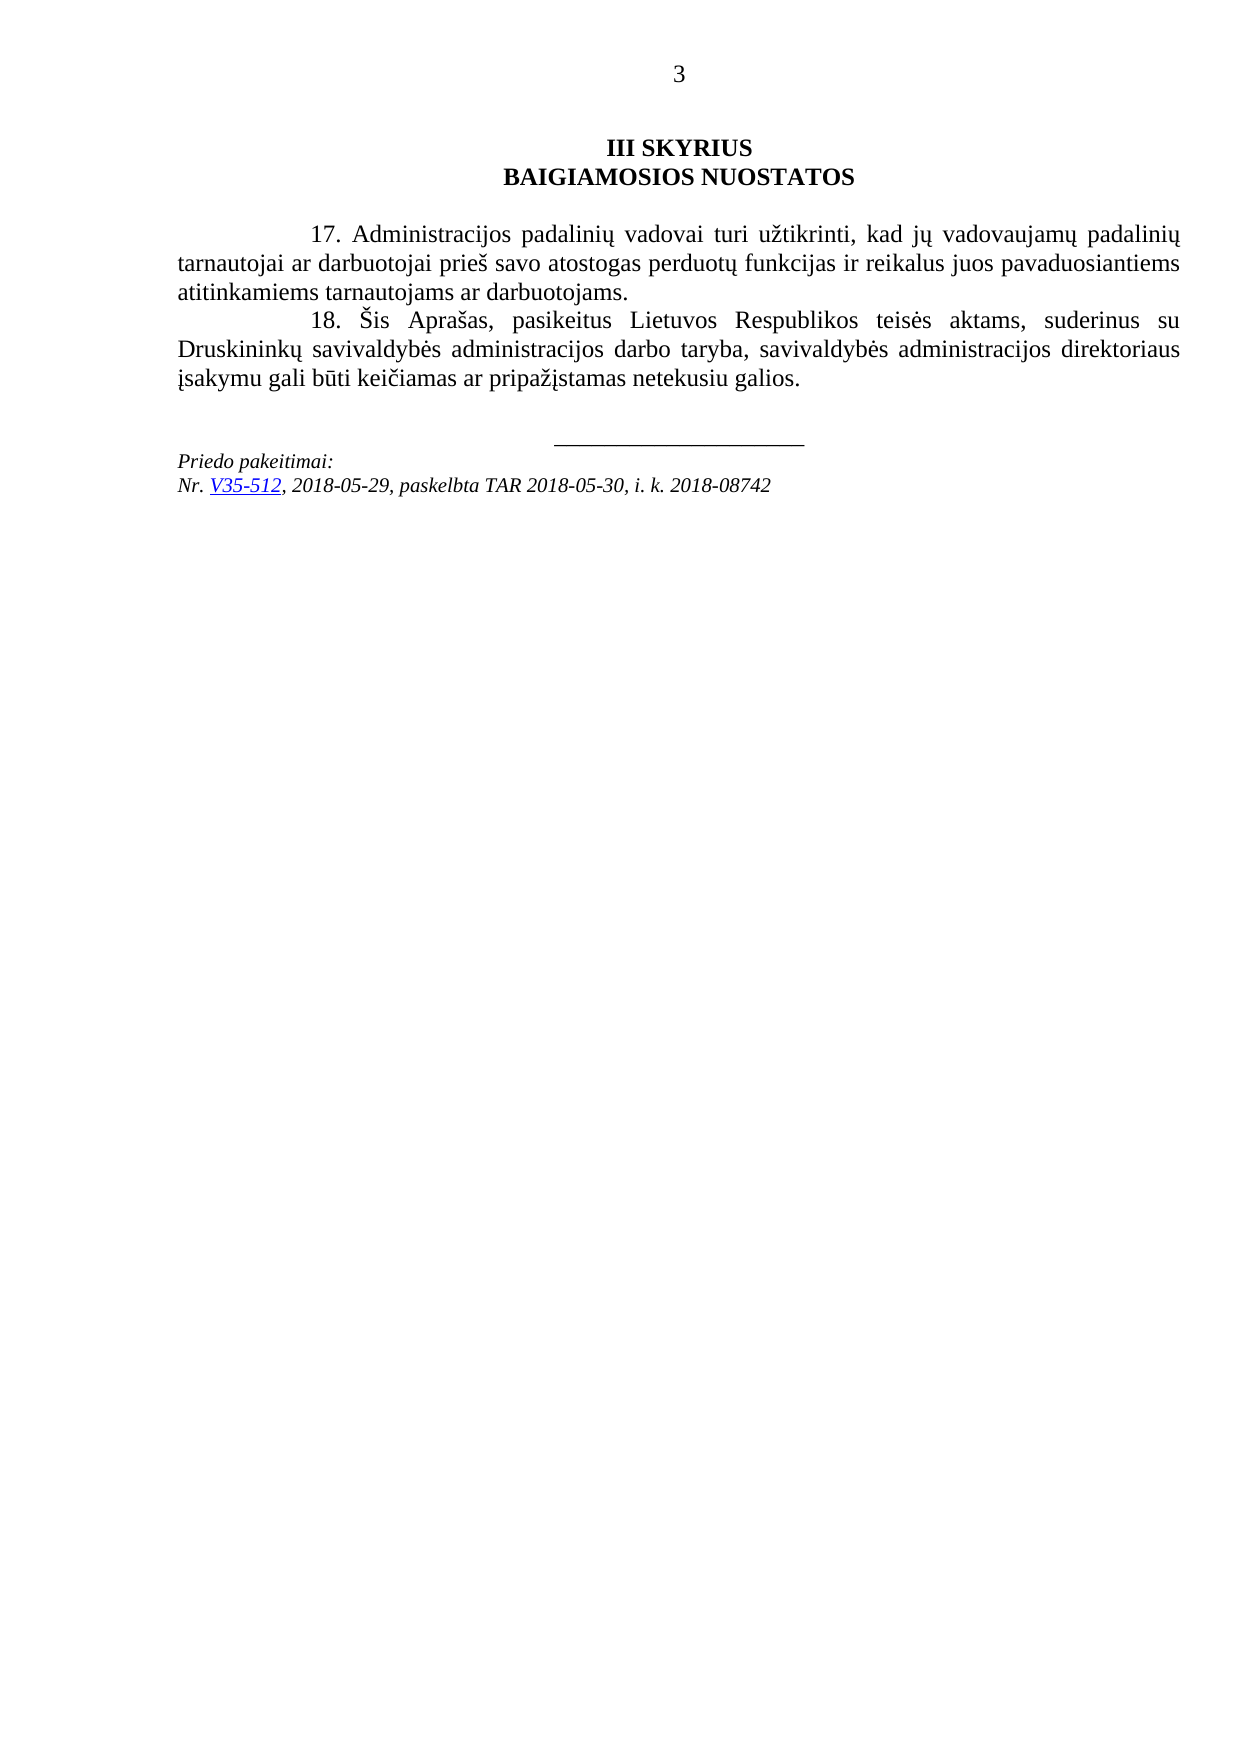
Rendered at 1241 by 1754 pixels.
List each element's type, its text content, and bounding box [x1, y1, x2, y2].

text BAIGIAMOSIOS NUOSTATOS [177, 162, 1181, 190]
text ____________________ [177, 420, 1181, 449]
text 18. Šis Aprašas, pasikeitus Lietuvos Respublikos teisės aktams, suderinus su Druskininkų savivaldybės administracijos darbo taryba, savivaldybės administracijos direktoriaus įsakymu gali būti keičiamas ar pripažįstamas netekusiu galios. [177, 305, 1181, 392]
text Nr. V35-512, 2018-05-29, paskelbta TAR 2018-05-30, i. k. 2018-08742 [177, 473, 1181, 497]
text III SKYRIUS [177, 133, 1181, 162]
text 17. Administracijos padalinių vadovai turi užtikrinti, kad jų vadovaujamų padalinių tarnautojai ar darbuotojai prieš savo atostogas perduotų funkcijas ir reikalus juos pavaduosiantiems atitinkamiems tarnautojams ar darbuotojams. [177, 219, 1181, 305]
text Priedo pakeitimai: [177, 449, 1181, 473]
